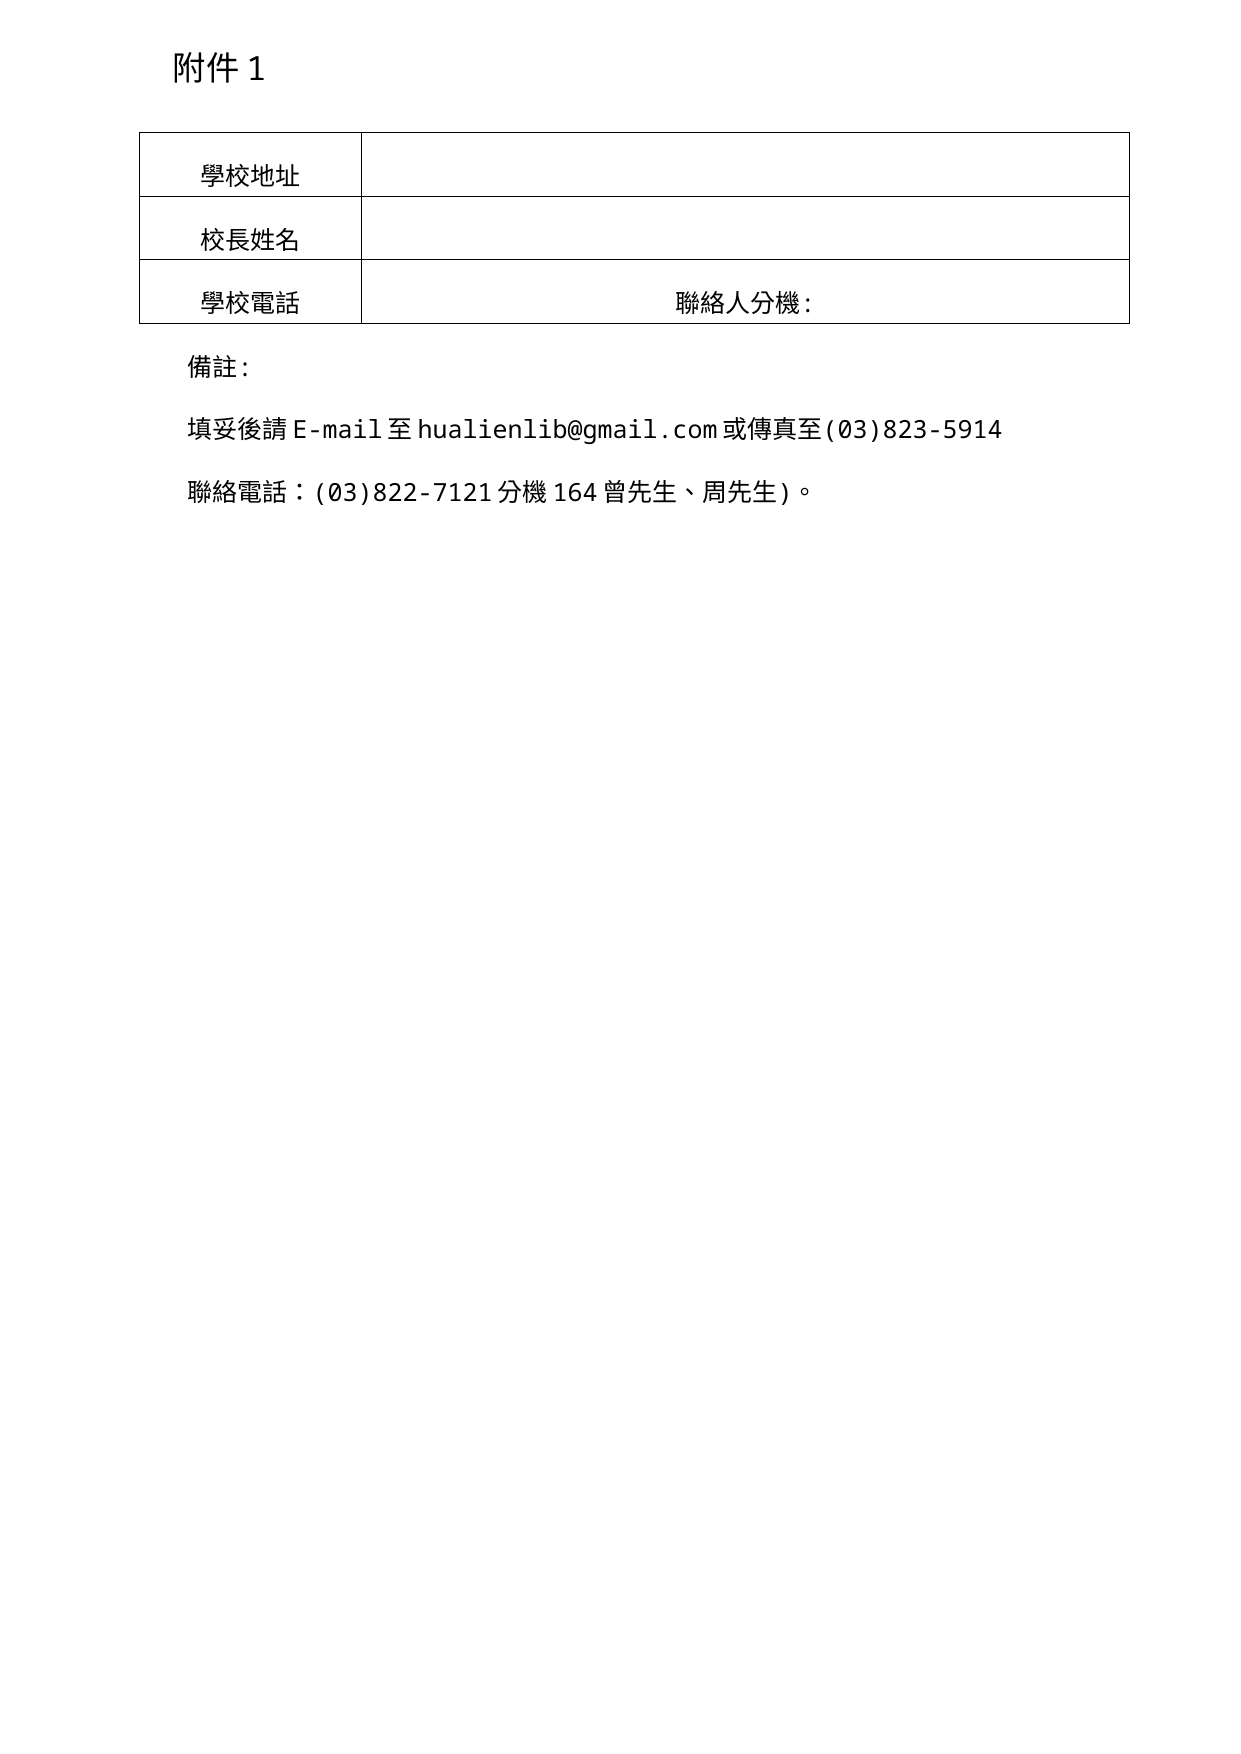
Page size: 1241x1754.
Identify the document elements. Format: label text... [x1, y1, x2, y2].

text 備註: [187, 324, 1122, 386]
table_cell 學校電話 [140, 260, 361, 323]
table_cell [362, 133, 1129, 196]
table_cell 聯絡人分機: [362, 260, 1129, 323]
text 填妥後請E-mail至hualienlib@gmail.com或傳真至(03)823-5914 聯絡電話：(03)822-7121分機164曾先生、周先生)。 [187, 386, 1122, 511]
table_cell 校長姓名 [140, 197, 361, 259]
table_cell 學校地址 [140, 133, 361, 196]
table_cell [362, 197, 1129, 259]
